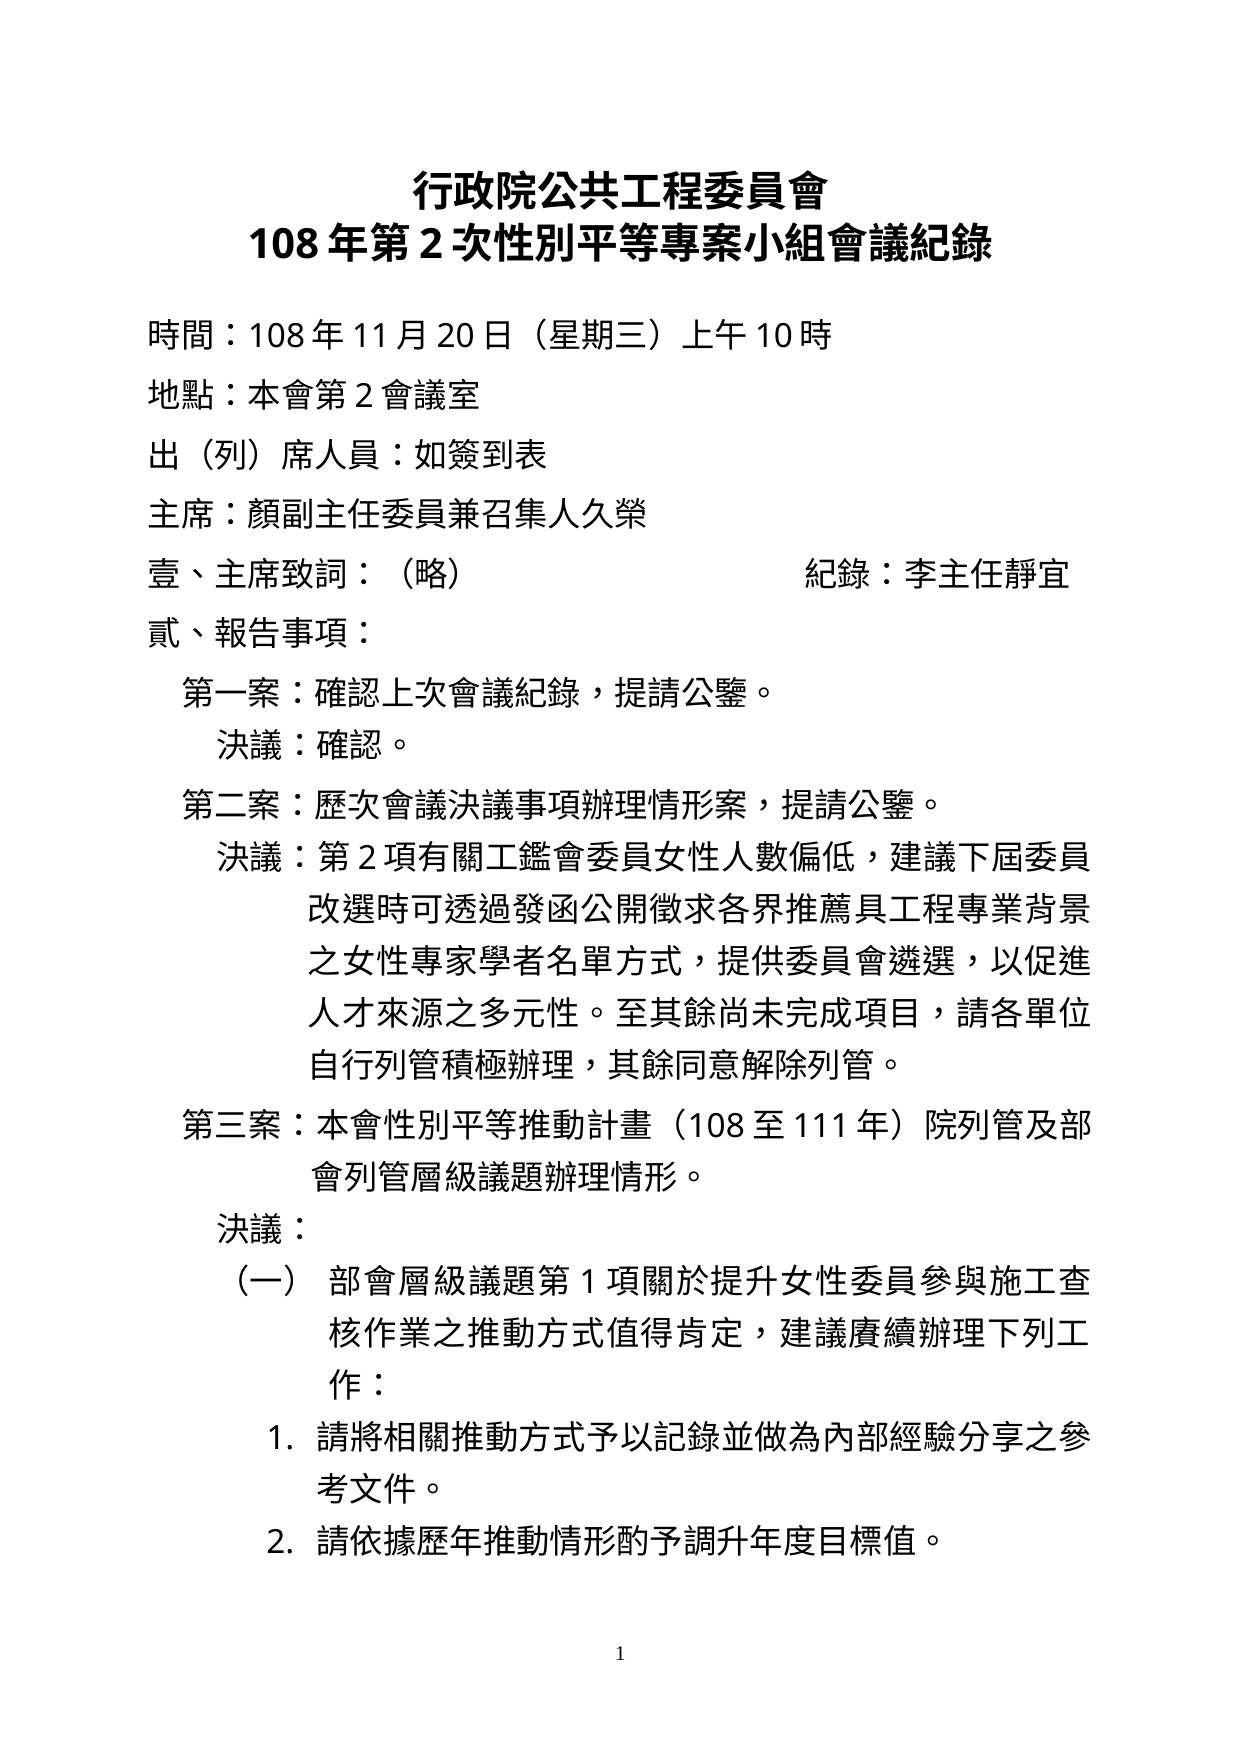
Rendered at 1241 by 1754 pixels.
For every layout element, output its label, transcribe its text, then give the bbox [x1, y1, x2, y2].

text 決議：第2項有關工鑑會委員女性人數偏低，建議下屆委員改選時可透過發函公開徵求各界推薦具工程專業背景之女性專家學者名單方式，提供委員會遴選，以促進人才來源之多元性。至其餘尚未完成項目，請各單位自行列管積極辦理，其餘同意解除列管。 [216, 827, 1092, 1088]
list 部會層級議題第1項關於提升女性委員參與施工查核作業之推動方式值得肯定，建議賡續辦理下列工作： [216, 1252, 1092, 1408]
text 地點：本會第2會議室 [148, 366, 1092, 418]
list 請依據歷年推動情形酌予調升年度目標值。 [266, 1512, 1092, 1564]
text 第三案：本會性別平等推動計畫（108至111年）院列管及部會列管層級議題辦理情形。 [181, 1095, 1092, 1199]
text 決議：確認。 [216, 716, 1092, 768]
text 出（列）席人員：如簽到表 [148, 425, 1092, 477]
text 第二案：歷次會議決議事項辦理情形案，提請公鑒。 [181, 775, 1092, 827]
list 請將相關推動方式予以記錄並做為內部經驗分享之參考文件。 [266, 1408, 1092, 1512]
text 108年第2次性別平等專案小組會議紀錄 [148, 217, 1092, 269]
text 時間：108年11月20日（星期三）上午10時 [148, 306, 1092, 358]
text 第一案：確認上次會議紀錄，提請公鑒。 [181, 664, 1092, 716]
text 壹、主席致詞：（略） 紀錄：李主任靜宜 [148, 544, 1092, 597]
text 決議： [216, 1199, 1092, 1252]
text 行政院公共工程委員會 [148, 164, 1092, 217]
text 主席：顏副主任委員兼召集人久榮 [148, 485, 1092, 537]
text 貳、報告事項： [148, 604, 1092, 656]
